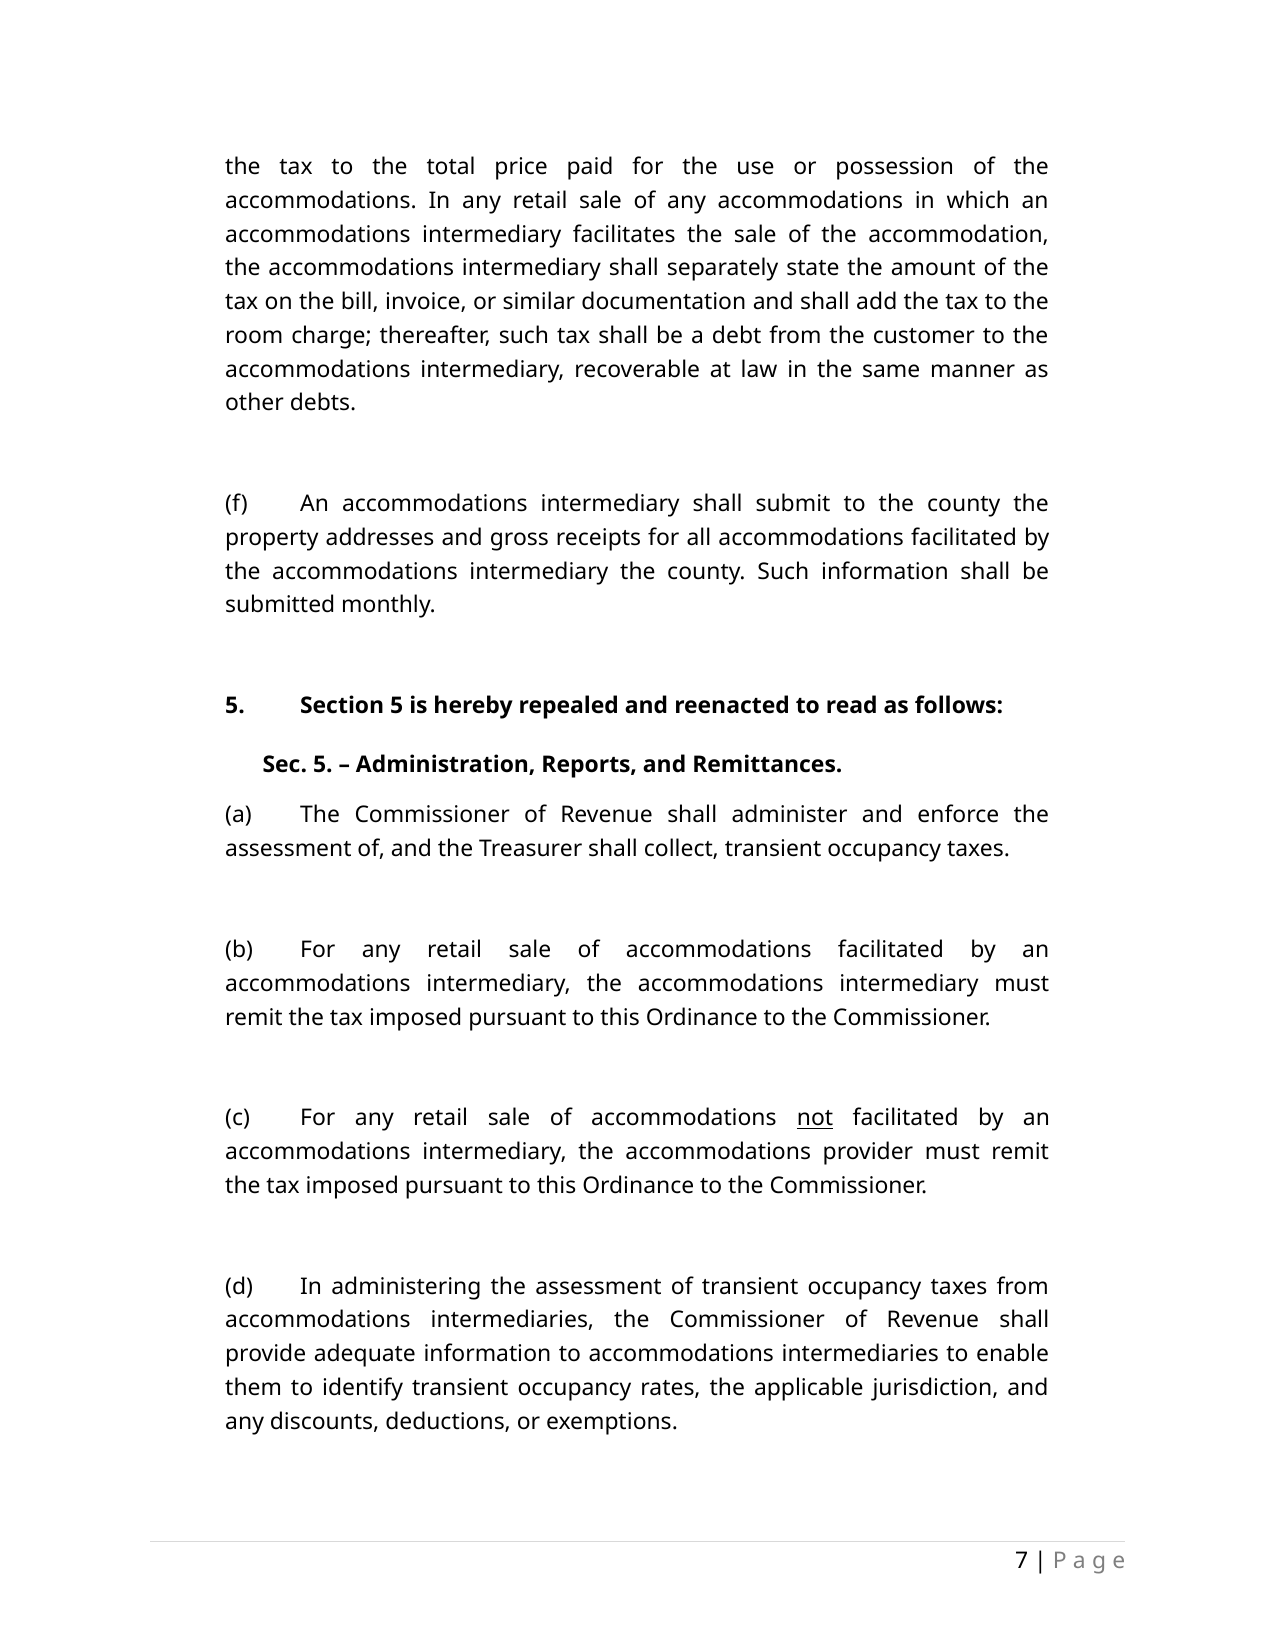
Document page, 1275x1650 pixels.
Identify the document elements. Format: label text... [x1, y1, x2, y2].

text Sec. 5. – Administration, Reports, and Remittances. [262, 748, 1125, 779]
list For any retail sale of accommodations facilitated by an accommodations intermediary, the accommodations intermediary must remit the tax imposed pursuant to this Ordinance to the Commissioner. [225, 933, 1050, 1032]
list For any retail sale of accommodations not facilitated by an accommodations intermediary, the accommodations provider must remit the tax imposed pursuant to this Ordinance to the Commissioner. [225, 1101, 1050, 1200]
list The Commissioner of Revenue shall administer and enforce the assessment of, and the Treasurer shall collect, transient occupancy taxes. [225, 798, 1050, 863]
list An accommodations intermediary shall submit to the county the property addresses and gross receipts for all accommodations facilitated by the accommodations intermediary the county. Such information shall be submitted monthly. [225, 487, 1050, 619]
list In administering the assessment of transient occupancy taxes from accommodations intermediaries, the Commissioner of Revenue shall provide adequate information to accommodations intermediaries to enable them to identify transient occupancy rates, the applicable jurisdiction, and any discounts, deductions, or exemptions. [225, 1269, 1050, 1436]
list Section 5 is hereby repealed and reenacted to read as follows: [150, 689, 1050, 720]
list the tax to the total price paid for the use or possession of the accommodations. In any retail sale of any accommodations in which an accommodations intermediary facilitates the sale of the accommodation, the accommodations intermediary shall separately state the amount of the tax on the bill, invoice, or similar documentation and shall add the tax to the room charge; thereafter, such tax shall be a debt from the customer to the accommodations intermediary, recoverable at law in the same manner as other debts. [225, 150, 1050, 417]
